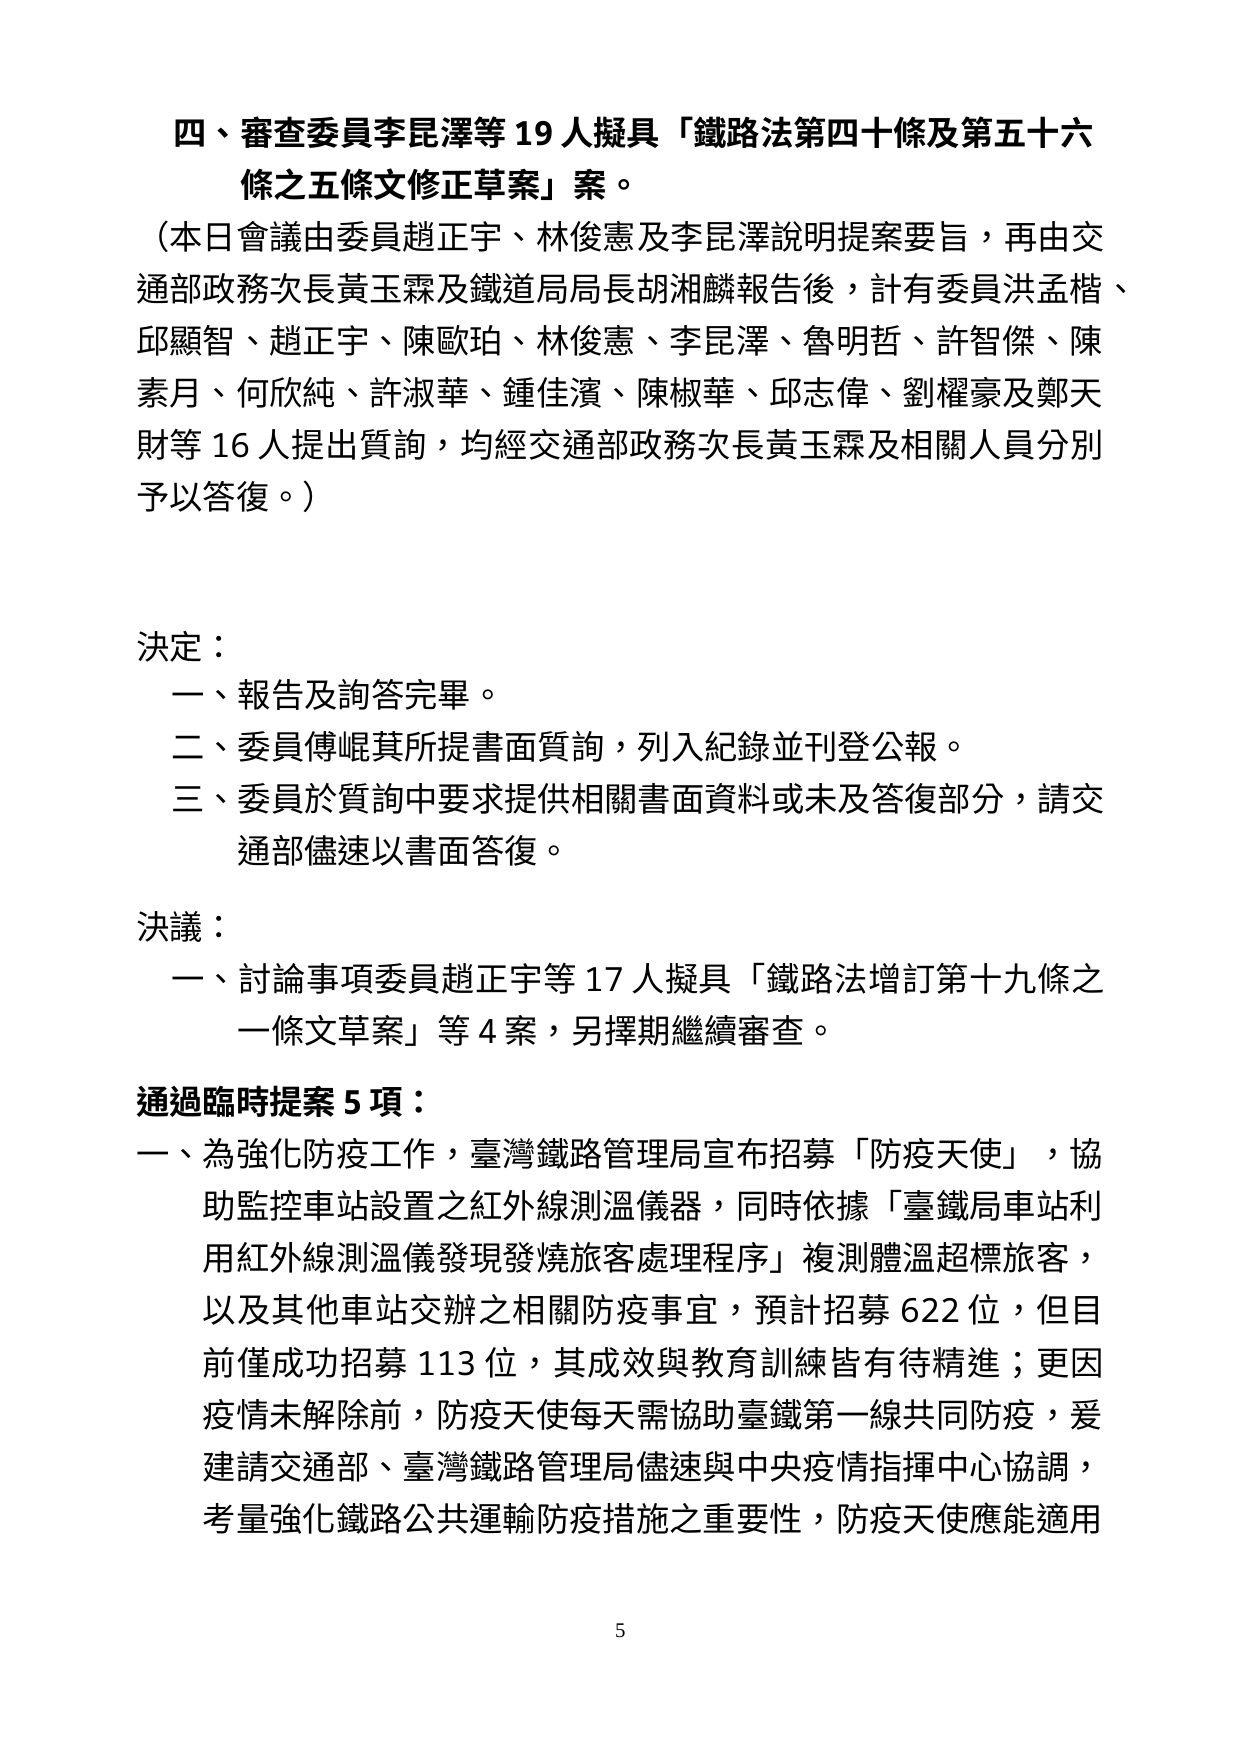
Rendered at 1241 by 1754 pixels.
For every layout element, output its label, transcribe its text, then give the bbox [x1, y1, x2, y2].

text 一、為強化防疫工作，臺灣鐵路管理局宣布招募「防疫天使」，協助監控車站設置之紅外線測溫儀器，同時依據「臺鐵局車站利用紅外線測溫儀發現發燒旅客處理程序」複測體溫超標旅客，以及其他車站交辦之相關防疫事宜，預計招募622位，但目前僅成功招募113位，其成效與教育訓練皆有待精進；更因疫情未解除前，防疫天使每天需協助臺鐵第一線共同防疫，爰建請交通部、臺灣鐵路管理局儘速與中央疫情指揮中心協調，考量強化鐵路公共運輸防疫措施之重要性，防疫天使應能適用「嚴重特殊傳染性肺炎防治及紓困振興特別條例」第二條第三項之防治工作人員，以提升招募率、並能保障防疫天使之權益。 [136, 1125, 1104, 1542]
text 三、委員於質詢中要求提供相關書面資料或未及答復部分，請交通部儘速以書面答復。 [171, 770, 1104, 874]
text 四、審查委員李昆澤等19人擬具「鐵路法第四十條及第五十六條之五條文修正草案」案。 [173, 103, 1104, 207]
text （本日會議由委員趙正宇、林俊憲及李昆澤說明提案要旨，再由交通部政務次長黃玉霖及鐵道局局長胡湘麟報告後，計有委員洪孟楷、邱顯智、趙正宇、陳歐珀、林俊憲、李昆澤、魯明哲、許智傑、陳素月、何欣純、許淑華、鍾佳濱、陳椒華、邱志偉、劉櫂豪及鄭天財等16人提出質詢，均經交通部政務次長黃玉霖及相關人員分別予以答復。） [136, 207, 1104, 520]
text 決定： [136, 603, 1104, 666]
text 一、討論事項委員趙正宇等17人擬具「鐵路法增訂第十九條之一條文草案」等4案，另擇期繼續審查。 [171, 950, 1104, 1054]
text 二、委員傅崐萁所提書面質詢，列入紀錄並刊登公報。 [171, 718, 1104, 770]
text 通過臨時提案5項： [136, 1073, 1104, 1125]
text 一、報告及詢答完畢。 [171, 666, 1104, 718]
text 決議： [136, 898, 1104, 950]
